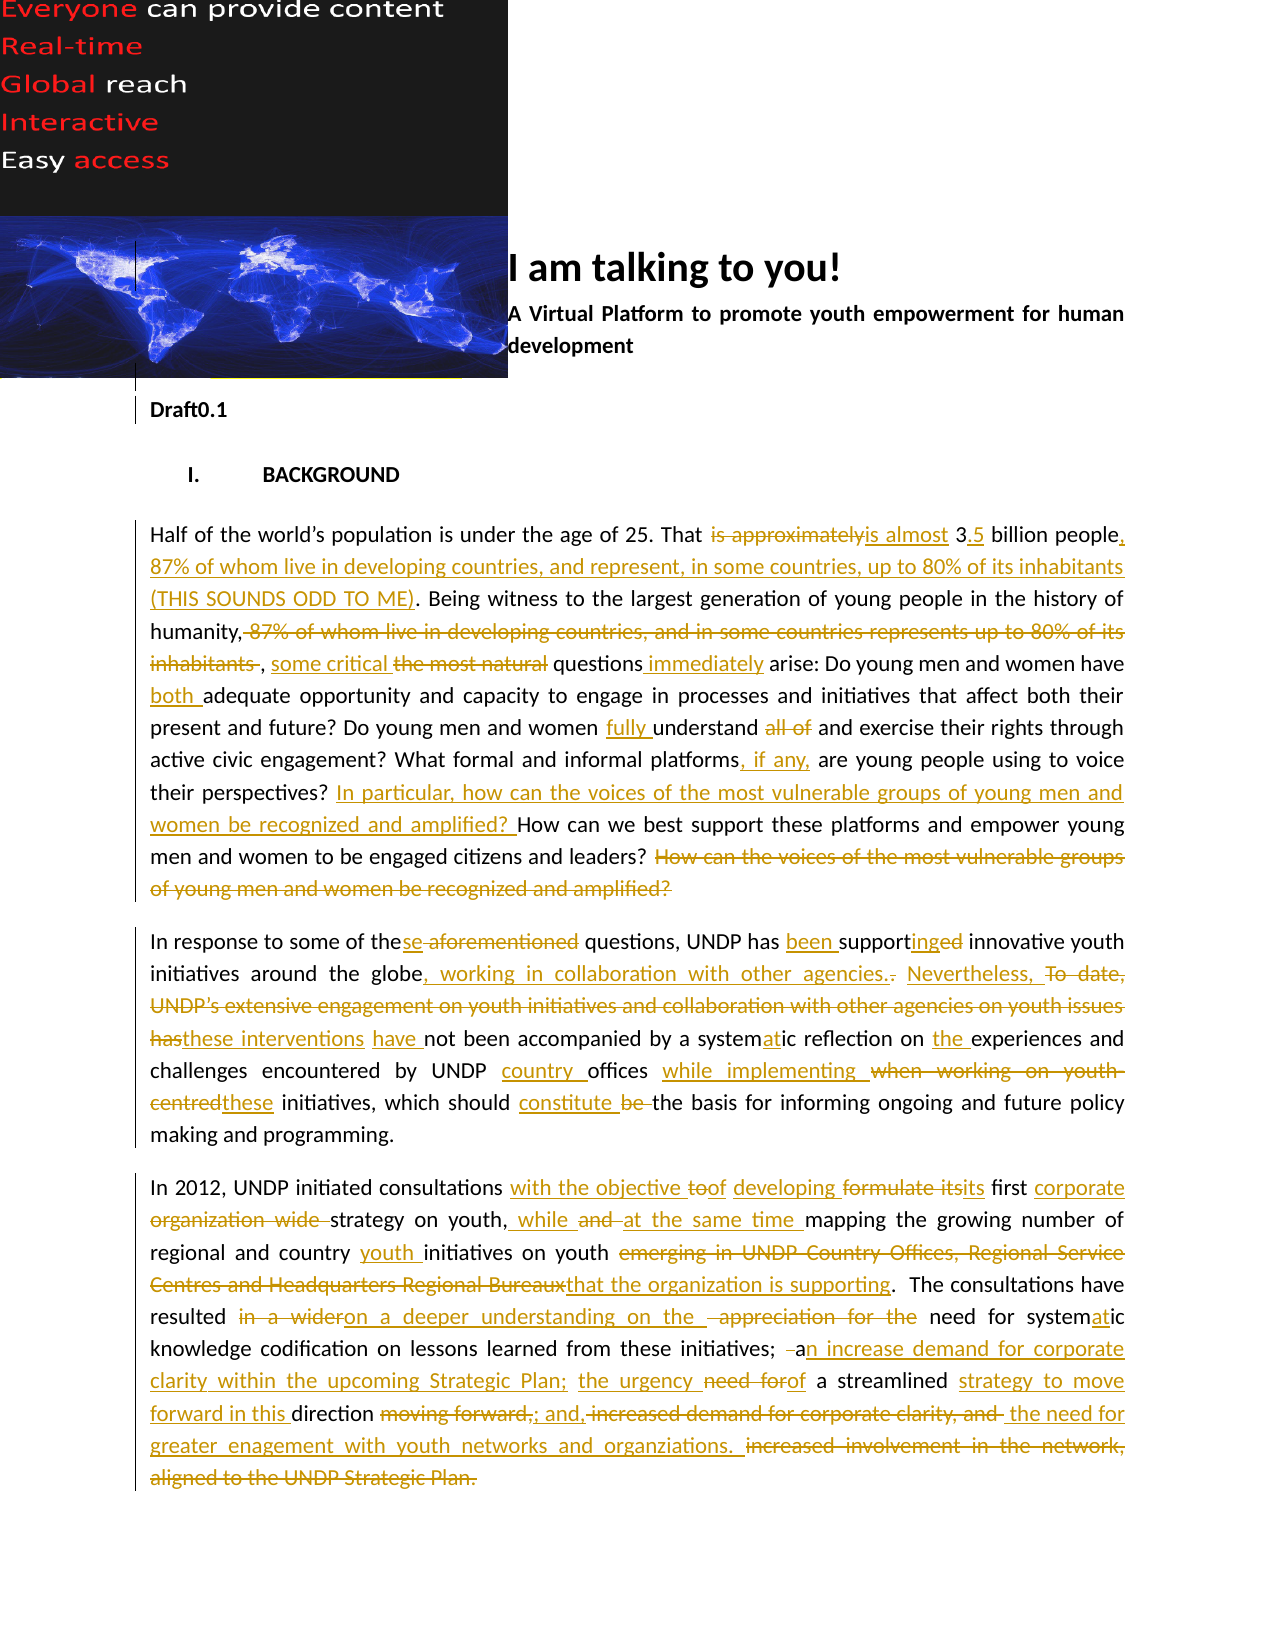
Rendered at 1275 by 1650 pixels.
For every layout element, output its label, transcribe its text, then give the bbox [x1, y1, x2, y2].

text In response to some of these questions, UNDP has been supporting innovative youth initiatives around the globe, working in collaboration with other agencies. Nevertheless, these interventions have not been accompanied by a systematic reflection on the experiences and challenges encountered by UNDP country offices while implementing these initiatives, which should constitute the basis for informing ongoing and future policy making and programming. [150, 927, 1125, 1007]
text Half of the world’s population is under the age of 25. That is almost 3.5 billion people, 87% of whom live in developing countries, and represent, in some countries, up to 80% of its inhabitants (THIS SOUNDS ODD TO ME). Being witness to the largest generation of young people in the history of humanity,, some critical questions immediately arise: Do young men and women have both adequate opportunity and capacity to engage in processes and initiatives that affect both their present and future? Do young men and women fully understand and exercise their rights through active civic engagement? What formal and informal platforms, if any, are young people using to voice their perspectives? In particular, how can the voices of the most vulnerable groups of young men and women be recognized and amplified? How can we best support these platforms and empower young men and women to be engaged citizens and leaders? [150, 520, 1125, 577]
picture [0, 0, 508, 379]
text In 2012, UNDP initiated consultations with the objective of developing its first corporate strategy on youth, while at the same time mapping the growing number of regional and country youth initiatives on youth that the organization is supporting. The consultations have resulted on a deeper understanding on the need for systematic knowledge codification on lessons learned from these initiatives; an increase demand for corporate clarity within the upcoming Strategic Plan; the urgency of a streamlined strategy to move forward in this direction ; and, the need for greater enagement with youth networks and organziations. [150, 1173, 1125, 1491]
text Half of the world’s population is under the age of 25. That is almost 3.5 billion people, 87% of whom live in developing countries, and represent, in some countries, up to 80% of its inhabitants (THIS SOUNDS ODD TO ME). Being witness to the largest generation of young people in the history of humanity,, some critical questions immediately arise: Do young men and women have both adequate opportunity and capacity to engage in processes and initiatives that affect both their present and future? Do young men and women fully understand and exercise their rights through active civic engagement? What formal and informal platforms, if any, are young people using to voice their perspectives? In particular, how can the voices of the most vulnerable groups of young men and women be recognized and amplified? How can we best support these platforms and empower young men and women to be engaged citizens and leaders? [150, 578, 1125, 902]
list BACKGROUND [187, 460, 1125, 488]
text Draft0.1 [150, 396, 1125, 424]
text A Virtual Platform to promote youth empowerment for human development [508, 299, 1125, 359]
text I am talking to you! [508, 241, 1125, 291]
text In response to some of these questions, UNDP has been supporting innovative youth initiatives around the globe, working in collaboration with other agencies. Nevertheless, these interventions have not been accompanied by a systematic reflection on the experiences and challenges encountered by UNDP country offices while implementing these initiatives, which should constitute the basis for informing ongoing and future policy making and programming. [150, 1008, 1125, 1148]
